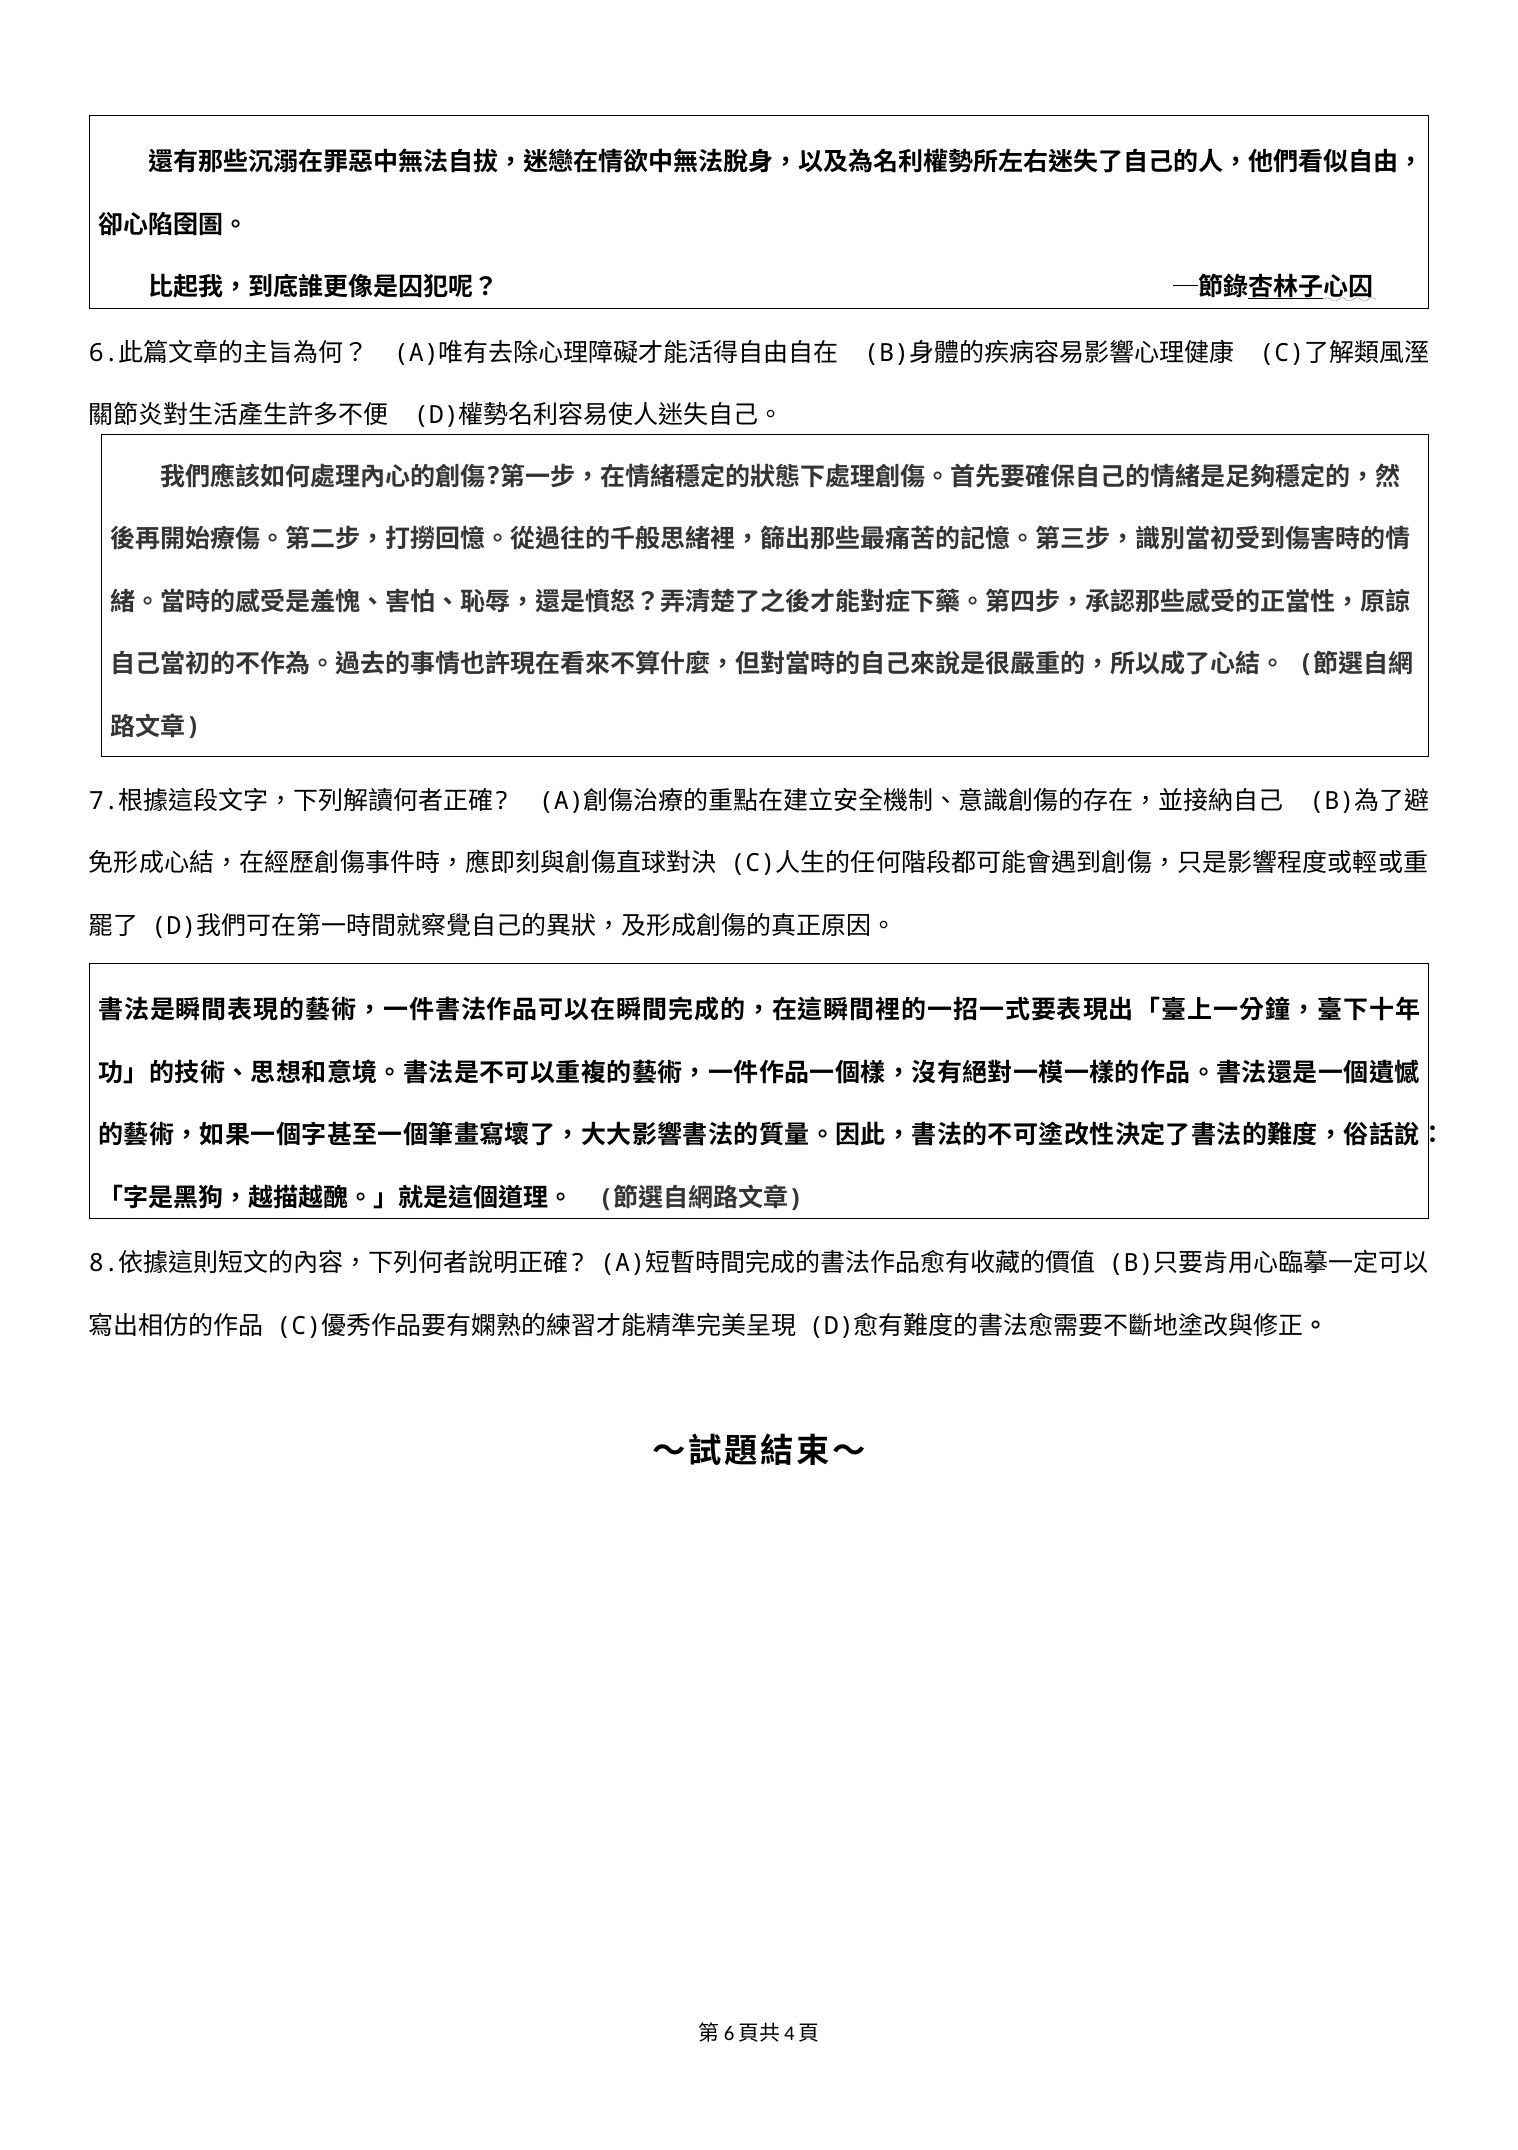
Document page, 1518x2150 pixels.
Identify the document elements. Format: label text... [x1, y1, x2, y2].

text 6.此篇文章的主旨為何？ (A)唯有去除心理障礙才能活得自由自在 (B)身體的疾病容易影響心理健康 (C)了解類風溼關節炎對生活產生許多不便 (D)權勢名利容易使人迷失自己。 [89, 309, 1429, 434]
text 還有那些沉溺在罪惡中無法自拔，迷戀在情欲中無法脫身，以及為名利權勢所左右迷失了自己的人，他們看似自由，卻心陷囹圄。 [90, 116, 1428, 240]
text 比起我，到底誰更像是囚犯呢？ ─節錄杏林子心囚 [90, 240, 1428, 308]
text 我們應該如何處理內心的創傷?第一步，在情緒穩定的狀態下處理創傷。首先要確保自己的情緒是足夠穩定的，然後再開始療傷。第二步，打撈回憶。從過往的千般思緒裡，篩出那些最痛苦的記憶。第三步，識別當初受到傷害時的情緒。當時的感受是羞愧、害怕、恥辱，還是憤怒？弄清楚了之後才能對症下藥。第四步，承認那些感受的正當性，原諒自己當初的不作為。過去的事情也許現在看來不算什麼，但對當時的自己來說是很嚴重的，所以成了心結。 (節選自網路文章) [102, 435, 1428, 756]
text 7.根據這段文字，下列解讀何者正確? (A)創傷治療的重點在建立安全機制、意識創傷的存在，並接納自己 (B)為了避免形成心結，在經歷創傷事件時，應即刻與創傷直球對決 (C)人生的任何階段都可能會遇到創傷，只是影響程度或輕或重罷了 (D)我們可在第一時間就察覺自己的異狀，及形成創傷的真正原因。 [89, 757, 1429, 944]
text ～試題結束～ [89, 1407, 1429, 1469]
text 書法是瞬間表現的藝術，一件書法作品可以在瞬間完成的，在這瞬間裡的一招一式要表現出「臺上一分鐘，臺下十年功」的技術、思想和意境。書法是不可以重複的藝術，一件作品一個樣，沒有絕對一模一樣的作品。書法還是一個遺憾的藝術，如果一個字甚至一個筆畫寫壞了，大大影響書法的質量。因此，書法的不可塗改性決定了書法的難度，俗話說：「字是黑狗，越描越醜。」就是這個道理。 (節選自網路文章) [90, 964, 1428, 1218]
text 8.依據這則短文的內容，下列何者說明正確? (A)短暫時間完成的書法作品愈有收藏的價值 (B)只要肯用心臨摹一定可以寫出相仿的作品 (C)優秀作品要有嫻熟的練習才能精準完美呈現 (D)愈有難度的書法愈需要不斷地塗改與修正。 [89, 1219, 1429, 1344]
